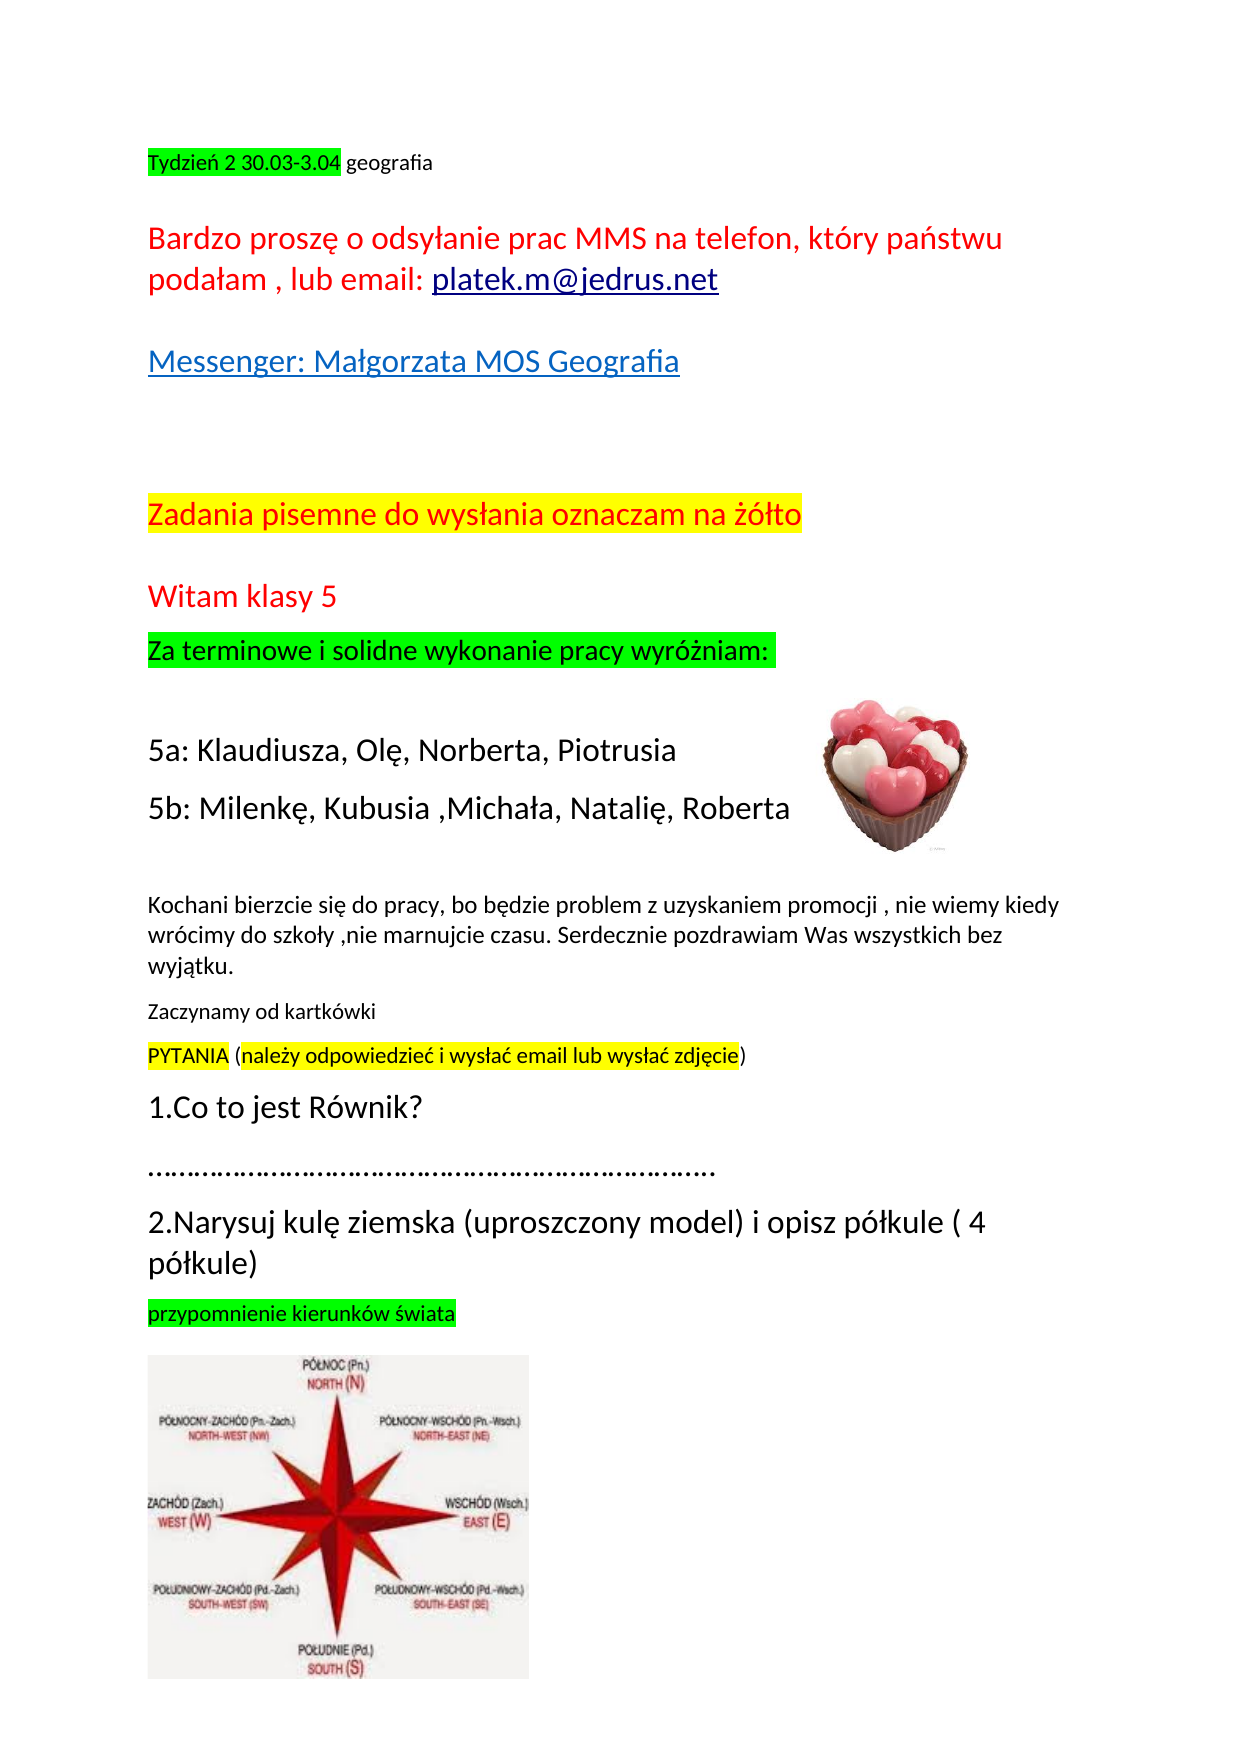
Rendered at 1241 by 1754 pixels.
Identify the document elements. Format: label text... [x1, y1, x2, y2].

text 1.Co to jest Równik? [148, 1086, 1093, 1127]
text Tydzień 2 30.03-3.04 geografia [148, 148, 1093, 176]
text 2.Narysuj kulę ziemska (uproszczony model) i opisz półkule ( 4 półkule) [148, 1201, 1093, 1283]
text Zadania pisemne do wysłania oznaczam na żółto [148, 492, 1093, 533]
text 5a: Klaudiusza, Olę, Norberta, Piotrusia [148, 729, 815, 770]
text [971, 787, 1093, 827]
text Messenger: Małgorzata MOS Geografia [148, 340, 1093, 381]
text 5b: Milenkę, Kubusia ,Michała, Natalię, Roberta [148, 787, 815, 827]
text Zaczynamy od kartkówki [148, 997, 1093, 1025]
text [971, 729, 1093, 770]
text Kochani bierzcie się do pracy, bo będzie problem z uzyskaniem promocji , nie wiemy kiedy wrócimy do szkoły ,nie marnujcie czasu. Serdecznie pozdrawiam Was wszystkich bez wyjątku. [148, 889, 1093, 980]
text PYTANIA (należy odpowiedzieć i wysłać email lub wysłać zdjęcie) [148, 1042, 1093, 1070]
text Za terminowe i solidne wykonanie pracy wyróżniam: [148, 632, 1093, 668]
text Bardzo proszę o odsyłanie prac MMS na telefon, który państwu podałam , lub email: platek.m@jedrus.net [148, 217, 1093, 299]
text ……………………………………………………………….. [148, 1144, 1093, 1184]
text przypomnienie kierunków świata [148, 1299, 1093, 1327]
text Witam klasy 5 [148, 575, 1093, 616]
